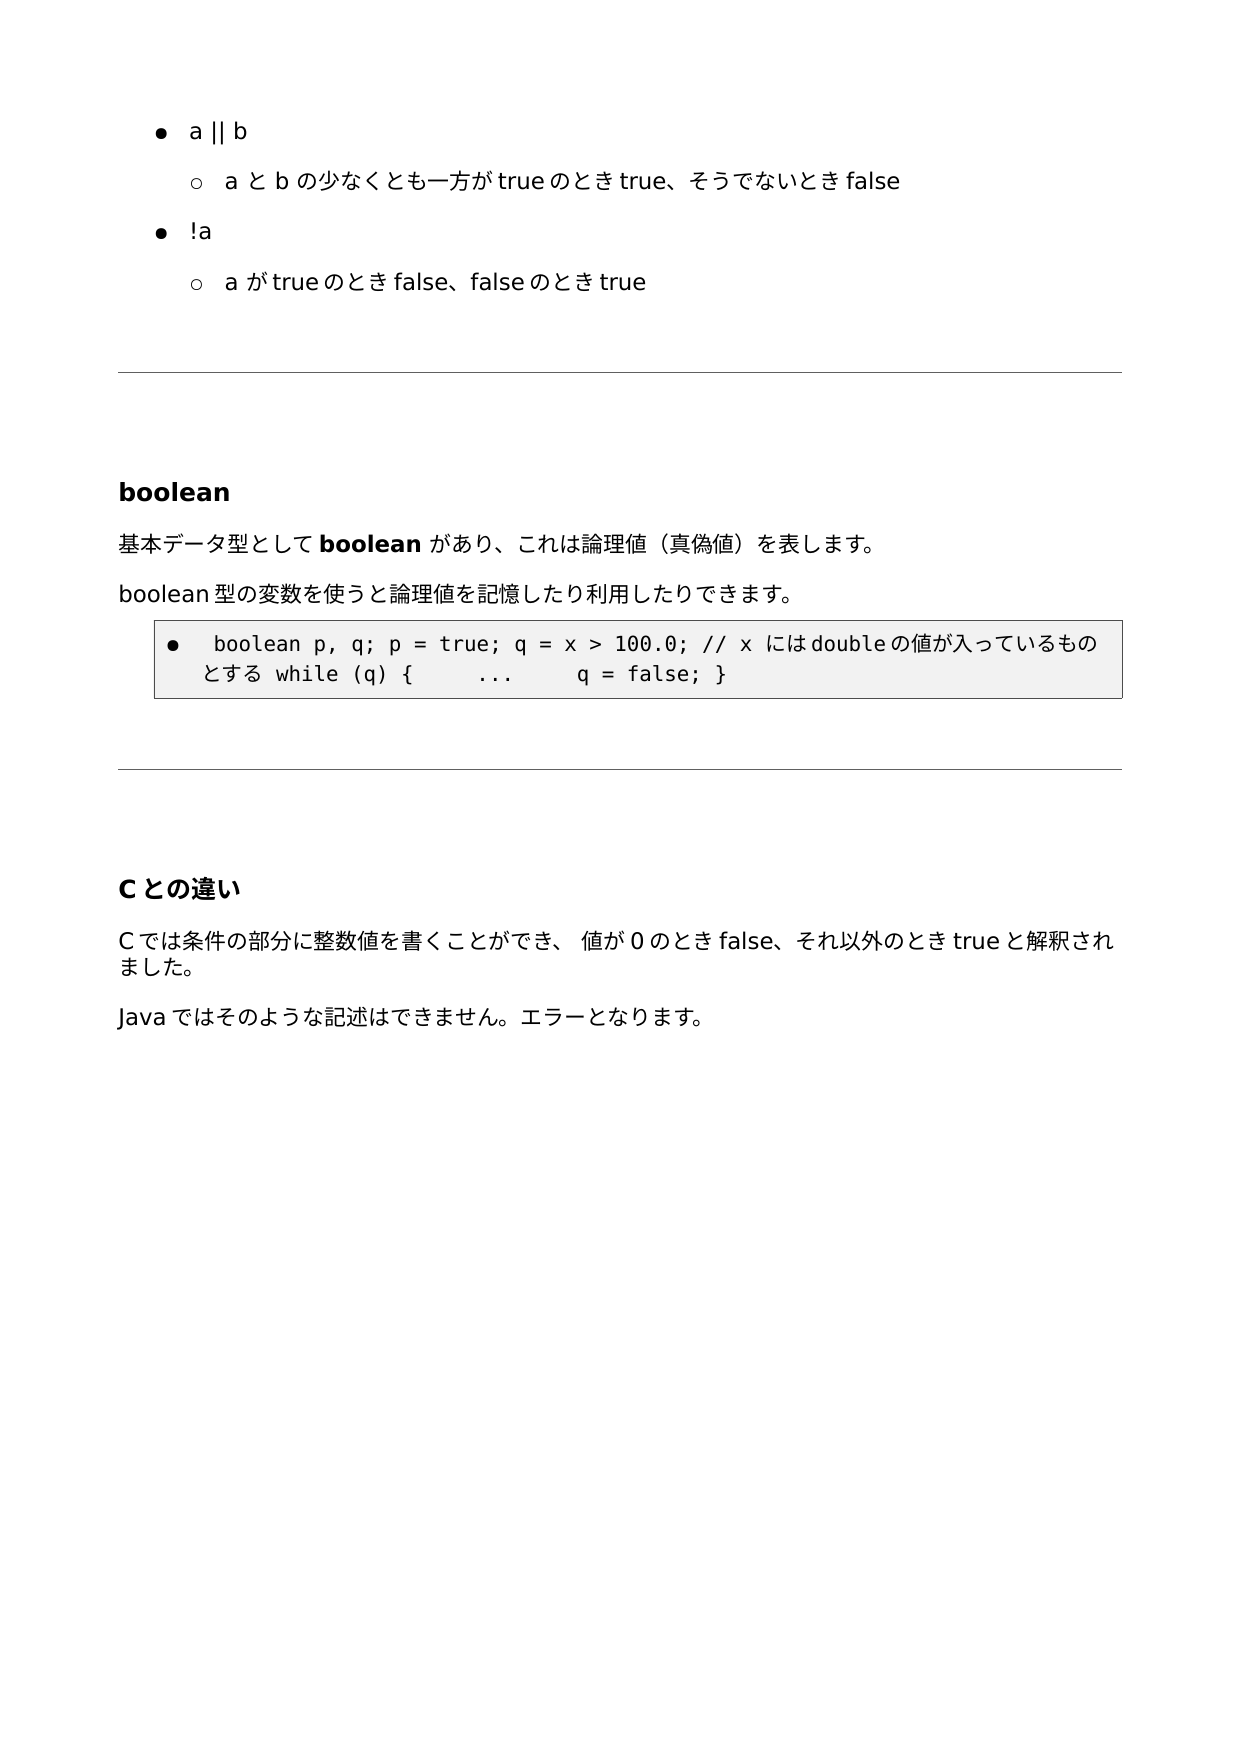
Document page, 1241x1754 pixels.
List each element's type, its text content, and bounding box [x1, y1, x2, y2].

subtitle boolean [118, 478, 1122, 507]
list a と b の少なくとも一方がtrueのときtrue、そうでないときfalse [189, 168, 1122, 195]
subtitle Cとの違い [118, 875, 1122, 904]
text boolean型の変数を使うと論理値を記憶したり利用したりできます。 [118, 581, 1122, 608]
list a がtrueのときfalse、falseのときtrue [189, 269, 1122, 295]
list a || b [153, 118, 1122, 145]
text Cでは条件の部分に整数値を書くことができ、 値が0のときfalse、それ以外のときtrueと解釈されました。 [118, 928, 1122, 981]
list !a [153, 218, 1122, 245]
text 基本データ型としてboolean があり、これは論理値（真偽値）を表します。 [118, 531, 1122, 558]
list boolean p, q; p = true; q = x > 100.0; // x にはdoubleの値が入っているものとする while (q) { ... q = false; } [155, 621, 1122, 698]
text Javaではそのような記述はできません。エラーとなります。 [118, 1004, 1122, 1031]
